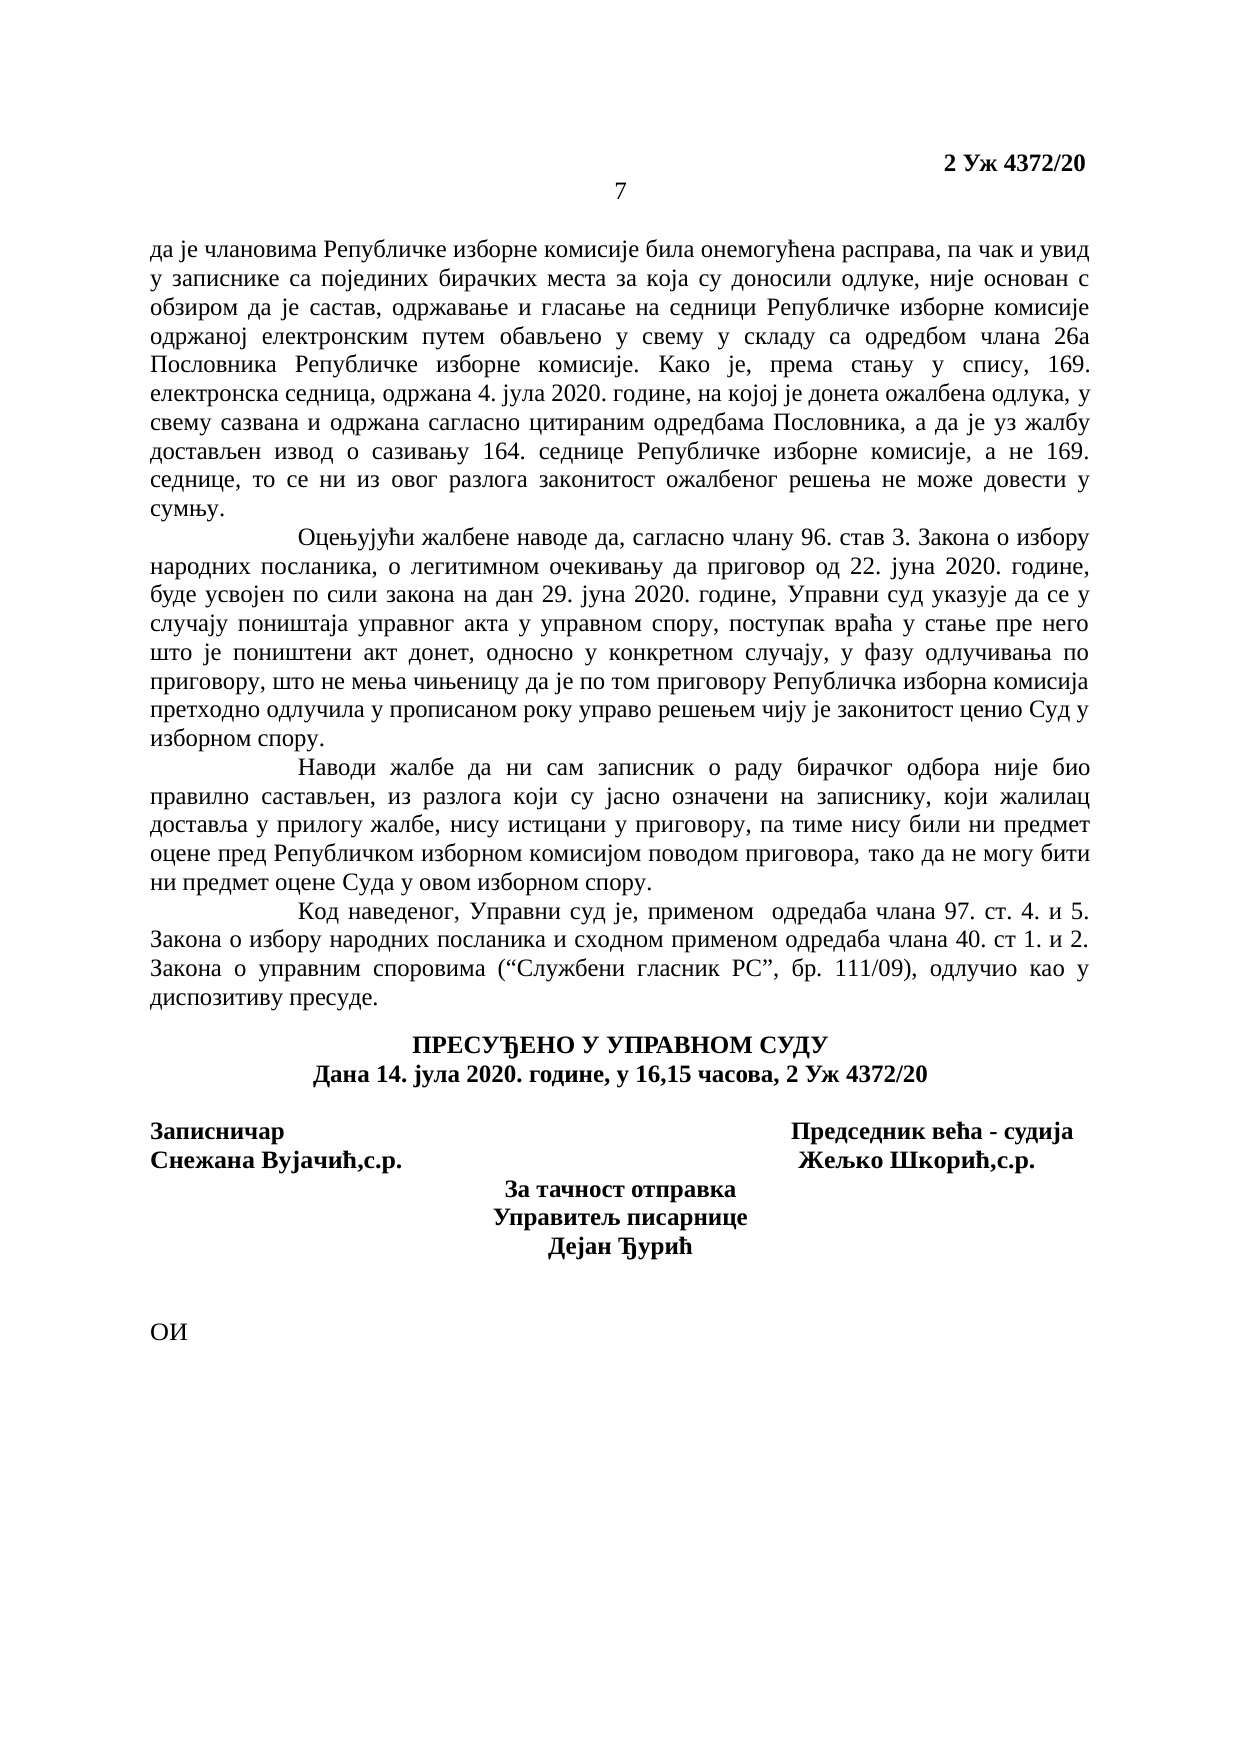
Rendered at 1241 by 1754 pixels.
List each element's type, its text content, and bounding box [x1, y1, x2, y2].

text Управитељ писарнице [150, 1202, 1091, 1231]
text Код наведеног, Управни суд је, применом одредаба члана 97. ст. 4. и 5. Закона о избору народних посланика и сходном применом одредаба члана 40. ст 1. и 2. Закона о управним споровима (“Службени гласник РС”, бр. 111/09), одлучио као у диспозитиву пресуде. [150, 896, 1091, 1011]
text Дана 14. јула 2020. године, у 16,15 часова, 2 Уж 4372/20 [150, 1059, 1091, 1087]
text ПРЕСУЂЕНО У УПРАВНОМ СУДУ [150, 1030, 1091, 1059]
text Снежана Вујачић,с.р. Жељко Шкорић,с.р. [150, 1145, 1091, 1174]
text Наводи жалбе да ни сам записник о раду бирачког одбора није био правилно састављен, из разлога који су јасно означени на записнику, који жалилац доставља у прилогу жалбе, нису истицани у приговору, па тиме нису били ни предмет оцене пред Републичком изборном комисијом поводом приговора, тако да не могу бити ни предмет оцене Суда у овом изборном спору. [150, 752, 1091, 896]
text ОИ [150, 1317, 1091, 1346]
text Дејан Ђурић [150, 1231, 1091, 1260]
text Записничар Председник већа - судија [150, 1116, 1091, 1145]
text Оцењујући жалбене наводе да, сагласно члану 96. став 3. Закона о избору народних посланика, о легитимном очекивању да приговор од 22. јуна 2020. године, буде усвојен по сили закона на дан 29. јуна 2020. године, Управни суд указује да се у случају поништаја управног акта у управном спору, поступак враћа у стање пре него што је поништени акт донет, односно у конкретном случају, у фазу одлучивања по приговору, што не мења чињеницу да је по том приговору Републичка изборна комисија претходно одлучила у прописаном року управо решењем чију је законитост ценио Суд у изборном спору. [150, 522, 1091, 752]
text За тачност отправка [150, 1174, 1091, 1202]
text да је члановима Републичке изборне комисије била онемогућена расправа, па чак и увид у записнике са појединих бирачких места за која су доносили одлуке, није основан с обзиром да је састав, одржавање и гласање на седници Републичке изборне комисије одржаној електронским путем обављено у свему у складу са одредбом члана 26а Пословника Републичке изборне комисије. Како је, према стању у спису, 169. електронска седница, одржана 4. јула 2020. године, на којој је донета ожалбена одлука, у свему сазвана и одржана сагласно цитираним одредбама Пословника, а да је уз жалбу достављен извод о сазивању 164. седнице Републичке изборне комисије, а не 169. седнице, то се ни из овог разлога законитост ожалбеног решења не може довести у сумњу. [150, 234, 1091, 522]
